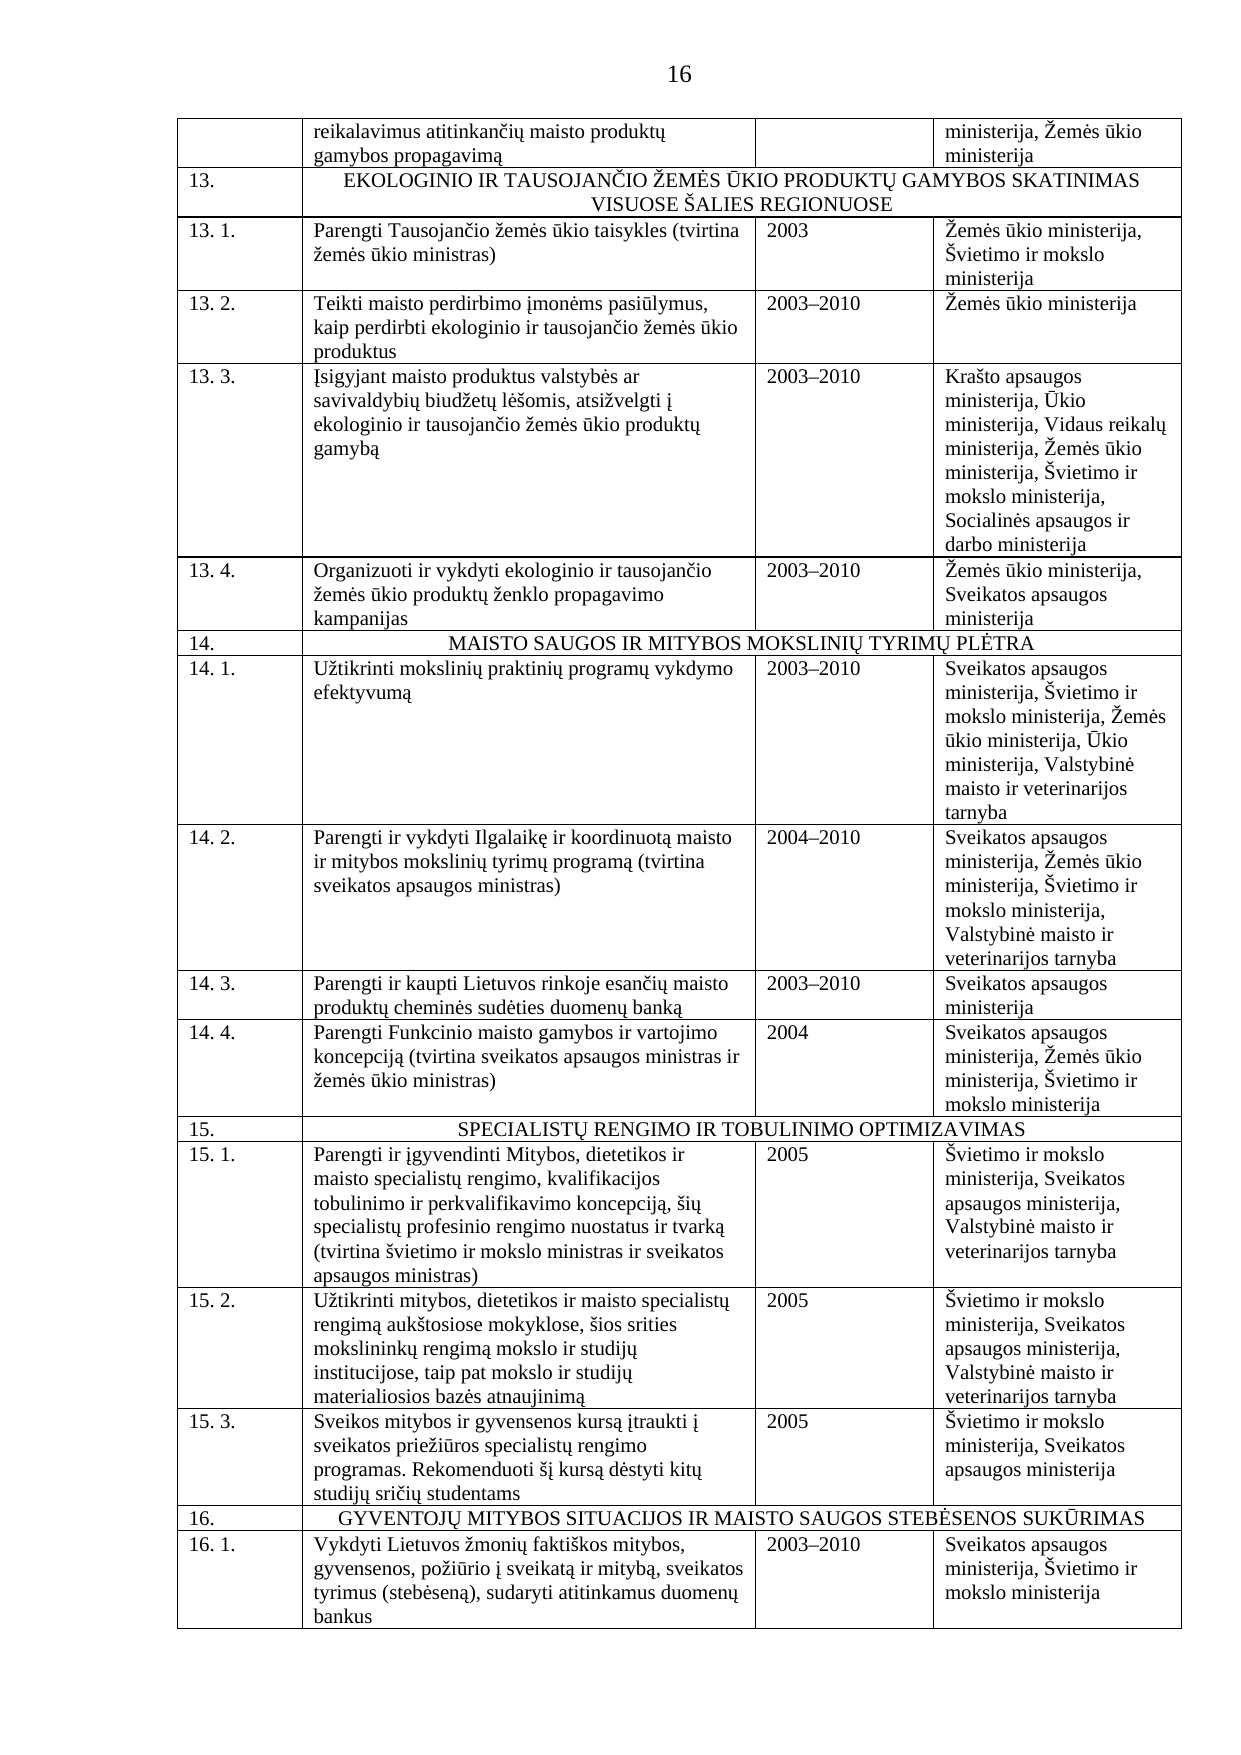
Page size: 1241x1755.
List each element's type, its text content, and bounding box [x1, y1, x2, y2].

table_cell 13. 1. [178, 218, 302, 290]
table_cell GYVENTOJŲ MITYBOS SITUACIJOS IR MAISTO SAUGOS STEBĖSENOS SUKŪRIMAS [303, 1506, 1181, 1530]
table_cell [178, 119, 302, 167]
table_cell Sveikatos apsaugos ministerija, Švietimo ir mokslo ministerija, Žemės ūkio ministerija, Ūkio ministerija, Valstybinė maisto ir veterinarijos tarnyba [934, 656, 1181, 824]
table_cell 16. 1. [178, 1531, 302, 1628]
table_cell Parengti Tausojančio žemės ūkio taisykles (tvirtina žemės ūkio ministras) [303, 218, 755, 290]
table_cell MAISTO SAUGOS IR MITYBOS MOKSLINIŲ TYRIMŲ PLĖTRA [303, 631, 1181, 655]
table_cell Parengti ir kaupti Lietuvos rinkoje esančių maisto produktų cheminės sudėties duomenų banką [303, 971, 755, 1019]
table_cell Žemės ūkio ministerija [934, 291, 1181, 363]
table_cell reikalavimus atitinkančių maisto produktų gamybos propagavimą [303, 119, 755, 167]
table_cell 14. 4. [178, 1020, 302, 1116]
table_cell 15. [178, 1117, 302, 1141]
table_cell ministerija, Žemės ūkio ministerija [934, 119, 1181, 167]
table_cell 2003–2010 [756, 656, 933, 824]
table_cell 15. 1. [178, 1142, 302, 1287]
table_cell 2005 [756, 1142, 933, 1287]
table_cell 2004–2010 [756, 825, 933, 970]
table_cell Sveikatos apsaugos ministerija, Žemės ūkio ministerija, Švietimo ir mokslo ministerija, Valstybinė maisto ir veterinarijos tarnyba [934, 825, 1181, 970]
table_cell 15. 2. [178, 1288, 302, 1408]
table_cell Švietimo ir mokslo ministerija, Sveikatos apsaugos ministerija [934, 1409, 1181, 1505]
table_cell 14. 1. [178, 656, 302, 824]
table_cell Žemės ūkio ministerija, Švietimo ir mokslo ministerija [934, 218, 1181, 290]
table_cell Sveikatos apsaugos ministerija, Švietimo ir mokslo ministerija [934, 1531, 1181, 1628]
table_cell Žemės ūkio ministerija, Sveikatos apsaugos ministerija [934, 558, 1181, 630]
table_cell Sveikos mitybos ir gyvensenos kursą įtraukti į sveikatos priežiūros specialistų rengimo programas. Rekomenduoti šį kursą dėstyti kitų studijų sričių studentams [303, 1409, 755, 1505]
table_cell 2003–2010 [756, 291, 933, 363]
table_cell [756, 119, 933, 167]
table_cell 2005 [756, 1409, 933, 1505]
table_cell 2003–2010 [756, 1531, 933, 1628]
table_cell Teikti maisto perdirbimo įmonėms pasiūlymus, kaip perdirbti ekologinio ir tausojančio žemės ūkio produktus [303, 291, 755, 363]
table_cell Parengti ir įgyvendinti Mitybos, dietetikos ir maisto specialistų rengimo, kvalifikacijos tobulinimo ir perkvalifikavimo koncepciją, šių specialistų profesinio rengimo nuostatus ir tvarką (tvirtina švietimo ir mokslo ministras ir sveikatos apsaugos ministras) [303, 1142, 755, 1287]
table_cell 2003–2010 [756, 971, 933, 1019]
table_cell 2003 [756, 218, 933, 290]
table_cell 2003–2010 [756, 364, 933, 556]
table_cell 2005 [756, 1288, 933, 1408]
table_cell Sveikatos apsaugos ministerija, Žemės ūkio ministerija, Švietimo ir mokslo ministerija [934, 1020, 1181, 1116]
table_cell Sveikatos apsaugos ministerija [934, 971, 1181, 1019]
table_cell 13. 2. [178, 291, 302, 363]
table_cell Parengti ir vykdyti Ilgalaikę ir koordinuotą maisto ir mitybos mokslinių tyrimų programą (tvirtina sveikatos apsaugos ministras) [303, 825, 755, 970]
table_cell Švietimo ir mokslo ministerija, Sveikatos apsaugos ministerija, Valstybinė maisto ir veterinarijos tarnyba [934, 1142, 1181, 1287]
table_cell Organizuoti ir vykdyti ekologinio ir tausojančio žemės ūkio produktų ženklo propagavimo kampanijas [303, 558, 755, 630]
table_cell Vykdyti Lietuvos žmonių faktiškos mitybos, gyvensenos, požiūrio į sveikatą ir mitybą, sveikatos tyrimus (stebėseną), sudaryti atitinkamus duomenų bankus [303, 1531, 755, 1628]
table_cell Krašto apsaugos ministerija, Ūkio ministerija, Vidaus reikalų ministerija, Žemės ūkio ministerija, Švietimo ir mokslo ministerija, Socialinės apsaugos ir darbo ministerija [934, 364, 1181, 556]
table_cell EKOLOGINIO IR TAUSOJANČIO ŽEMĖS ŪKIO PRODUKTŲ GAMYBOS SKATINIMAS VISUOSE ŠALIES REGIONUOSE [303, 168, 1181, 216]
table_cell 13. 4. [178, 558, 302, 630]
table_cell 14. 3. [178, 971, 302, 1019]
table_cell Įsigyjant maisto produktus valstybės ar savivaldybių biudžetų lėšomis, atsižvelgti į ekologinio ir tausojančio žemės ūkio produktų gamybą [303, 364, 755, 556]
table_cell 13. 3. [178, 364, 302, 556]
table_cell 16. [178, 1506, 302, 1530]
table_cell Užtikrinti mokslinių praktinių programų vykdymo efektyvumą [303, 656, 755, 824]
table_cell 13. [178, 168, 302, 216]
table_cell 15. 3. [178, 1409, 302, 1505]
table_cell 2003–2010 [756, 558, 933, 630]
table_cell 2004 [756, 1020, 933, 1116]
table_cell Parengti Funkcinio maisto gamybos ir vartojimo koncepciją (tvirtina sveikatos apsaugos ministras ir žemės ūkio ministras) [303, 1020, 755, 1116]
table_cell 14. [178, 631, 302, 655]
table_cell 14. 2. [178, 825, 302, 970]
table_cell Užtikrinti mitybos, dietetikos ir maisto specialistų rengimą aukštosiose mokyklose, šios srities mokslininkų rengimą mokslo ir studijų institucijose, taip pat mokslo ir studijų materialiosios bazės atnaujinimą [303, 1288, 755, 1408]
table_cell Švietimo ir mokslo ministerija, Sveikatos apsaugos ministerija, Valstybinė maisto ir veterinarijos tarnyba [934, 1288, 1181, 1408]
table_cell SPECIALISTŲ RENGIMO IR TOBULINIMO OPTIMIZAVIMAS [303, 1117, 1181, 1141]
